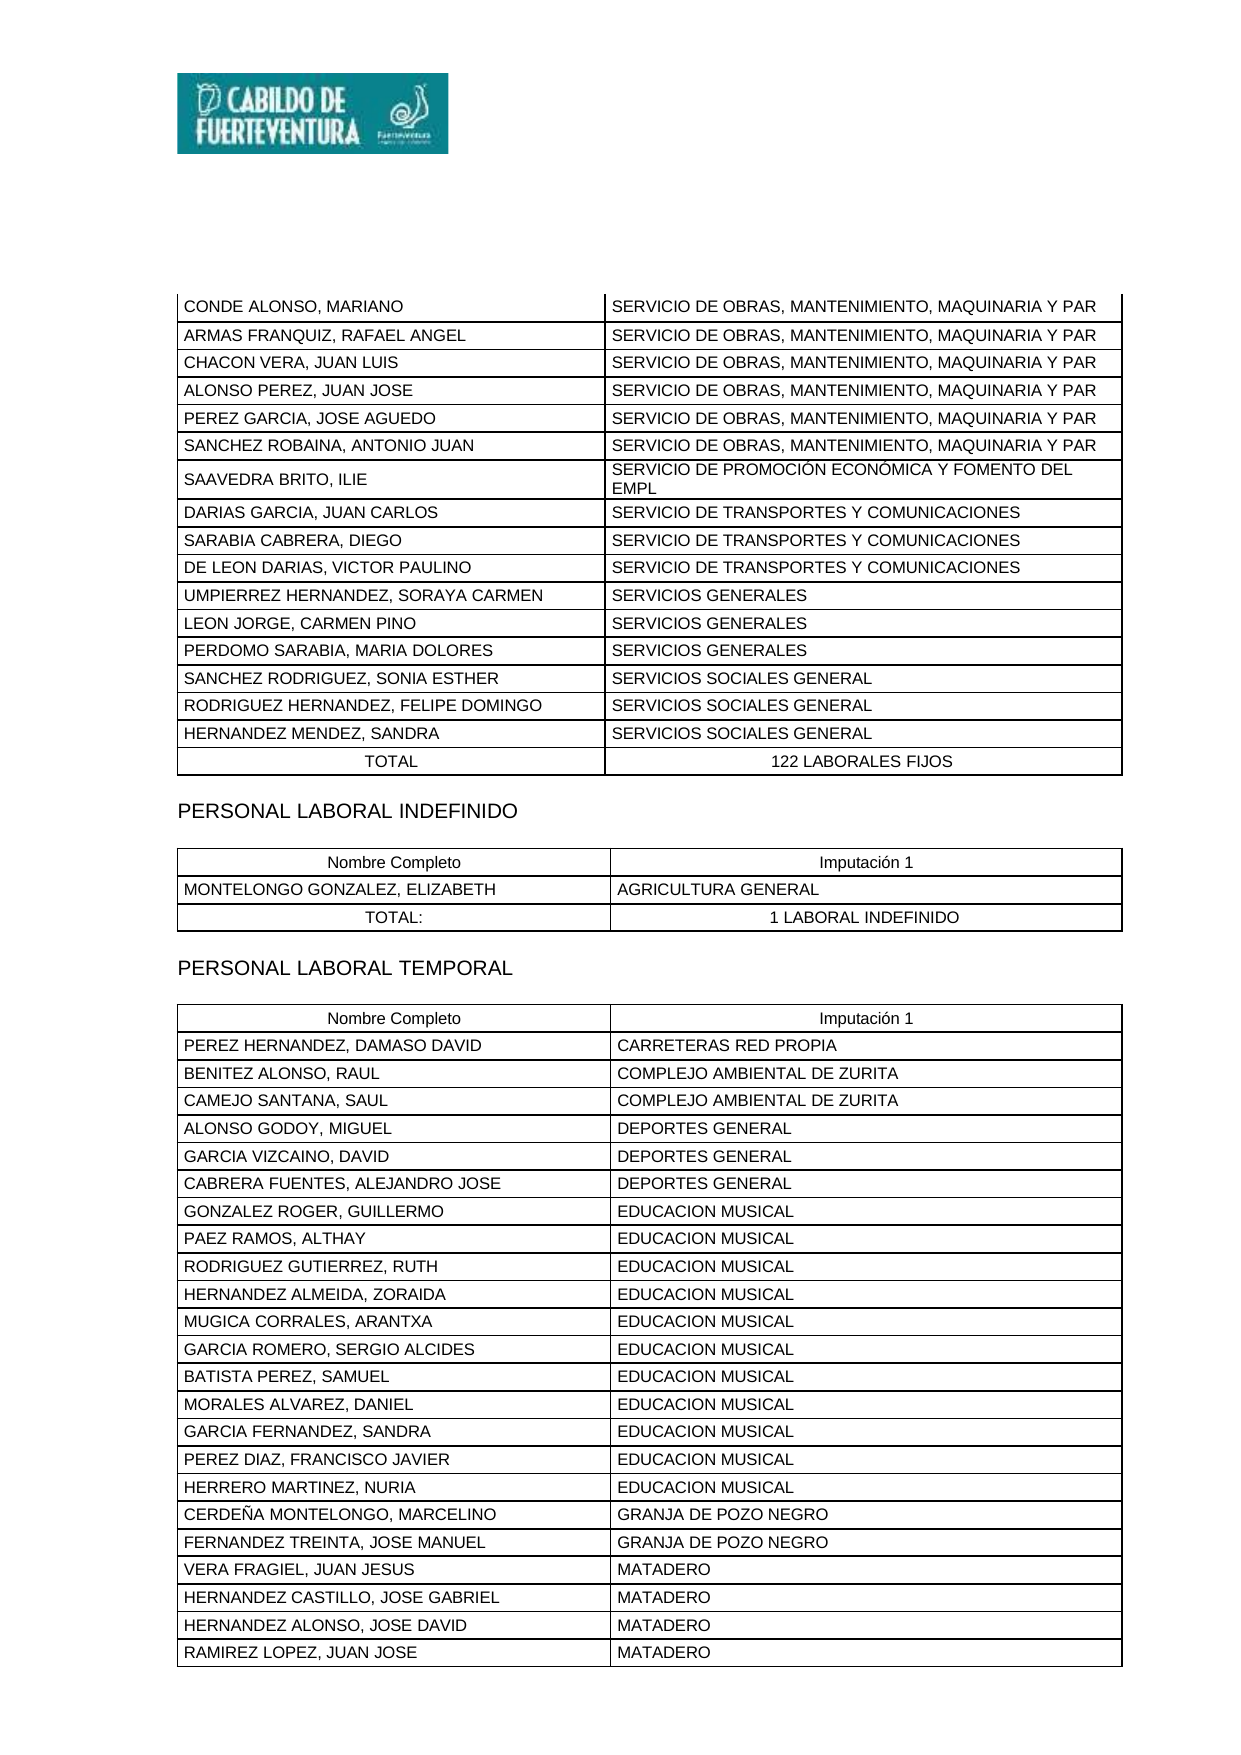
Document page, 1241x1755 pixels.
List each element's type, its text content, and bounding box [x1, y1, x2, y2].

text PERSONAL LABORAL TEMPORAL [177, 955, 1134, 979]
table_cell CHACON VERA, JUAN LUIS [178, 350, 604, 376]
table_cell DARIAS GARCIA, JUAN CARLOS [178, 500, 604, 526]
text PERSONAL LABORAL INDEFINIDO [177, 799, 1134, 823]
table_cell EDUCACION MUSICAL [611, 1309, 1121, 1335]
table_cell COMPLEJO AMBIENTAL DE ZURITA [611, 1061, 1121, 1086]
table_cell BENITEZ ALONSO, RAUL [178, 1061, 610, 1086]
table_cell DE LEON DARIAS, VICTOR PAULINO [178, 555, 604, 581]
table_cell TOTAL: [178, 905, 610, 930]
table_cell AGRICULTURA GENERAL [611, 877, 1121, 903]
table_cell PEREZ GARCIA, JOSE AGUEDO [178, 405, 604, 431]
table_cell TOTAL [178, 748, 604, 774]
table_cell CAMEJO SANTANA, SAUL [178, 1088, 610, 1114]
table_header Imputación 1 [611, 1005, 1121, 1031]
table_cell UMPIERREZ HERNANDEZ, SORAYA CARMEN [178, 583, 604, 609]
table_cell SERVICIO DE OBRAS, MANTENIMIENTO, MAQUINARIA Y PAR [606, 433, 1121, 459]
table_cell SERVICIOS SOCIALES GENERAL [606, 666, 1121, 691]
table_cell SERVICIO DE TRANSPORTES Y COMUNICACIONES [606, 500, 1121, 526]
table_cell PAEZ RAMOS, ALTHAY [178, 1226, 610, 1252]
table_cell SERVICIO DE PROMOCIÓN ECONÓMICA Y FOMENTO DEL EMPL [606, 461, 1121, 498]
table_cell GONZALEZ ROGER, GUILLERMO [178, 1198, 610, 1224]
table_cell SARABIA CABRERA, DIEGO [178, 528, 604, 553]
table_cell HERNANDEZ CASTILLO, JOSE GABRIEL [178, 1585, 610, 1611]
table_cell RODRIGUEZ HERNANDEZ, FELIPE DOMINGO [178, 693, 604, 719]
table_cell SERVICIO DE OBRAS, MANTENIMIENTO, MAQUINARIA Y PAR [606, 323, 1121, 348]
table_cell FERNANDEZ TREINTA, JOSE MANUEL [178, 1530, 610, 1555]
table_cell EDUCACION MUSICAL [611, 1281, 1121, 1307]
table_cell DEPORTES GENERAL [611, 1116, 1121, 1142]
table_header Nombre Completo [178, 849, 610, 875]
table_cell HERNANDEZ ALMEIDA, ZORAIDA [178, 1281, 610, 1307]
table_cell EDUCACION MUSICAL [611, 1364, 1121, 1390]
table_cell EDUCACION MUSICAL [611, 1254, 1121, 1279]
table_cell SERVICIO DE OBRAS, MANTENIMIENTO, MAQUINARIA Y PAR [606, 378, 1121, 404]
table_cell 1 LABORAL INDEFINIDO [611, 905, 1121, 930]
table_header SERVICIO DE OBRAS, MANTENIMIENTO, MAQUINARIA Y PAR [606, 294, 1121, 321]
table_cell EDUCACION MUSICAL [611, 1336, 1121, 1362]
table_cell GARCIA VIZCAINO, DAVID [178, 1143, 610, 1169]
table_cell BATISTA PEREZ, SAMUEL [178, 1364, 610, 1390]
table_cell PERDOMO SARABIA, MARIA DOLORES [178, 638, 604, 664]
table_cell EDUCACION MUSICAL [611, 1474, 1121, 1500]
table_cell EDUCACION MUSICAL [611, 1419, 1121, 1445]
table_cell SERVICIOS GENERALES [606, 610, 1121, 636]
table_cell HERNANDEZ ALONSO, JOSE DAVID [178, 1612, 610, 1638]
table_cell LEON JORGE, CARMEN PINO [178, 610, 604, 636]
table_cell SANCHEZ ROBAINA, ANTONIO JUAN [178, 433, 604, 459]
table_cell EDUCACION MUSICAL [611, 1198, 1121, 1224]
table_cell EDUCACION MUSICAL [611, 1447, 1121, 1473]
table_cell RODRIGUEZ GUTIERREZ, RUTH [178, 1254, 610, 1279]
table_cell COMPLEJO AMBIENTAL DE ZURITA [611, 1088, 1121, 1114]
table_cell DEPORTES GENERAL [611, 1171, 1121, 1197]
table_cell SERVICIOS SOCIALES GENERAL [606, 721, 1121, 747]
table_cell GRANJA DE POZO NEGRO [611, 1502, 1121, 1528]
table_cell GARCIA FERNANDEZ, SANDRA [178, 1419, 610, 1445]
table_cell GRANJA DE POZO NEGRO [611, 1530, 1121, 1555]
table_cell ALONSO GODOY, MIGUEL [178, 1116, 610, 1142]
table_cell PEREZ HERNANDEZ, DAMASO DAVID [178, 1033, 610, 1059]
table_cell MONTELONGO GONZALEZ, ELIZABETH [178, 877, 610, 903]
table_header Nombre Completo [178, 1005, 610, 1031]
table_cell DEPORTES GENERAL [611, 1143, 1121, 1169]
table_cell PEREZ DIAZ, FRANCISCO JAVIER [178, 1447, 610, 1473]
table_cell SERVICIO DE TRANSPORTES Y COMUNICACIONES [606, 528, 1121, 553]
table_header CONDE ALONSO, MARIANO [178, 294, 604, 321]
table_cell SANCHEZ RODRIGUEZ, SONIA ESTHER [178, 666, 604, 691]
table_cell MATADERO [611, 1612, 1121, 1638]
table_cell EDUCACION MUSICAL [611, 1226, 1121, 1252]
table_cell GARCIA ROMERO, SERGIO ALCIDES [178, 1336, 610, 1362]
table_cell MATADERO [611, 1557, 1121, 1583]
table_cell MATADERO [611, 1640, 1121, 1666]
table_cell MUGICA CORRALES, ARANTXA [178, 1309, 610, 1335]
table_cell HERRERO MARTINEZ, NURIA [178, 1474, 610, 1500]
table_cell CERDEÑA MONTELONGO, MARCELINO [178, 1502, 610, 1528]
table_cell SERVICIO DE OBRAS, MANTENIMIENTO, MAQUINARIA Y PAR [606, 350, 1121, 376]
table_cell HERNANDEZ MENDEZ, SANDRA [178, 721, 604, 747]
table_cell SERVICIOS SOCIALES GENERAL [606, 693, 1121, 719]
table_cell VERA FRAGIEL, JUAN JESUS [178, 1557, 610, 1583]
table_cell CABRERA FUENTES, ALEJANDRO JOSE [178, 1171, 610, 1197]
table_cell 122 LABORALES FIJOS [606, 748, 1121, 774]
table_header Imputación 1 [611, 849, 1121, 875]
table_cell CARRETERAS RED PROPIA [611, 1033, 1121, 1059]
table_cell SERVICIOS GENERALES [606, 583, 1121, 609]
table_cell SERVICIO DE TRANSPORTES Y COMUNICACIONES [606, 555, 1121, 581]
table_cell SAAVEDRA BRITO, ILIE [178, 461, 604, 498]
table_cell SERVICIOS GENERALES [606, 638, 1121, 664]
table_cell EDUCACION MUSICAL [611, 1392, 1121, 1417]
table_cell ARMAS FRANQUIZ, RAFAEL ANGEL [178, 323, 604, 348]
table_cell MORALES ALVAREZ, DANIEL [178, 1392, 610, 1417]
table_cell MATADERO [611, 1585, 1121, 1611]
table_cell SERVICIO DE OBRAS, MANTENIMIENTO, MAQUINARIA Y PAR [606, 405, 1121, 431]
table_cell ALONSO PEREZ, JUAN JOSE [178, 378, 604, 404]
table_cell RAMIREZ LOPEZ, JUAN JOSE [178, 1640, 610, 1666]
